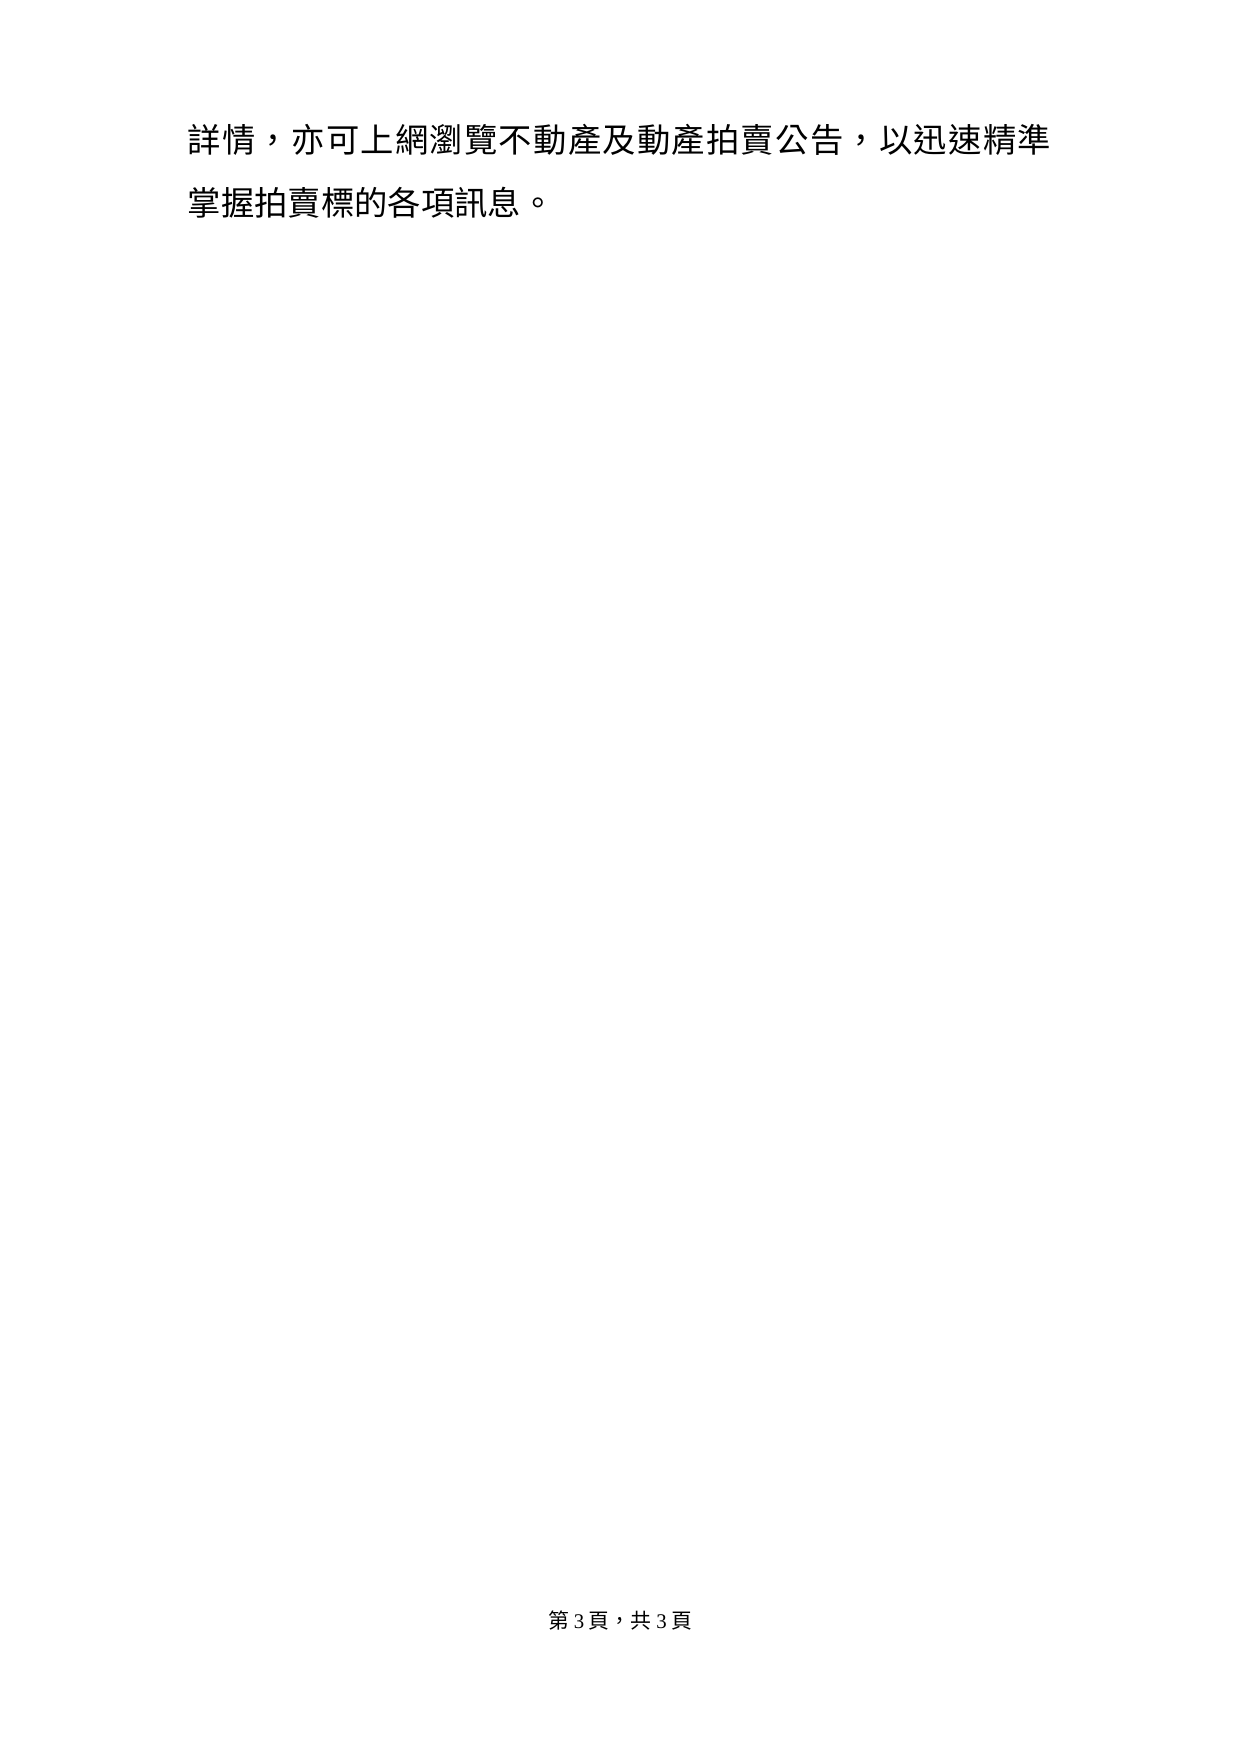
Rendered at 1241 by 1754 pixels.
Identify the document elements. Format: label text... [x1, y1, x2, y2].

text 士林分署表示，中國大陸人民駕駛「三無」船舶越界違法濫捕及走私已是嚴重的國安問題，無論「三無」船舶經濟價值多寡，士林分署仍將持續與連江地檢署合作強力執行「三無」船舶，澈底斷絕「三無」船舶越界濫捕及走私等違法行為，展現政府堅定捍衛國土安全之決心。此外，士林分署誠摯歡迎對本次拍賣之船舶有興趣的民眾於11月11日到場參與！民眾如有購買意願請洽士林分署詢問拍賣詳情，亦可上網瀏覽不動產及動產拍賣公告，以迅速精準掌握拍賣標的各項訊息。 [187, 96, 1053, 221]
